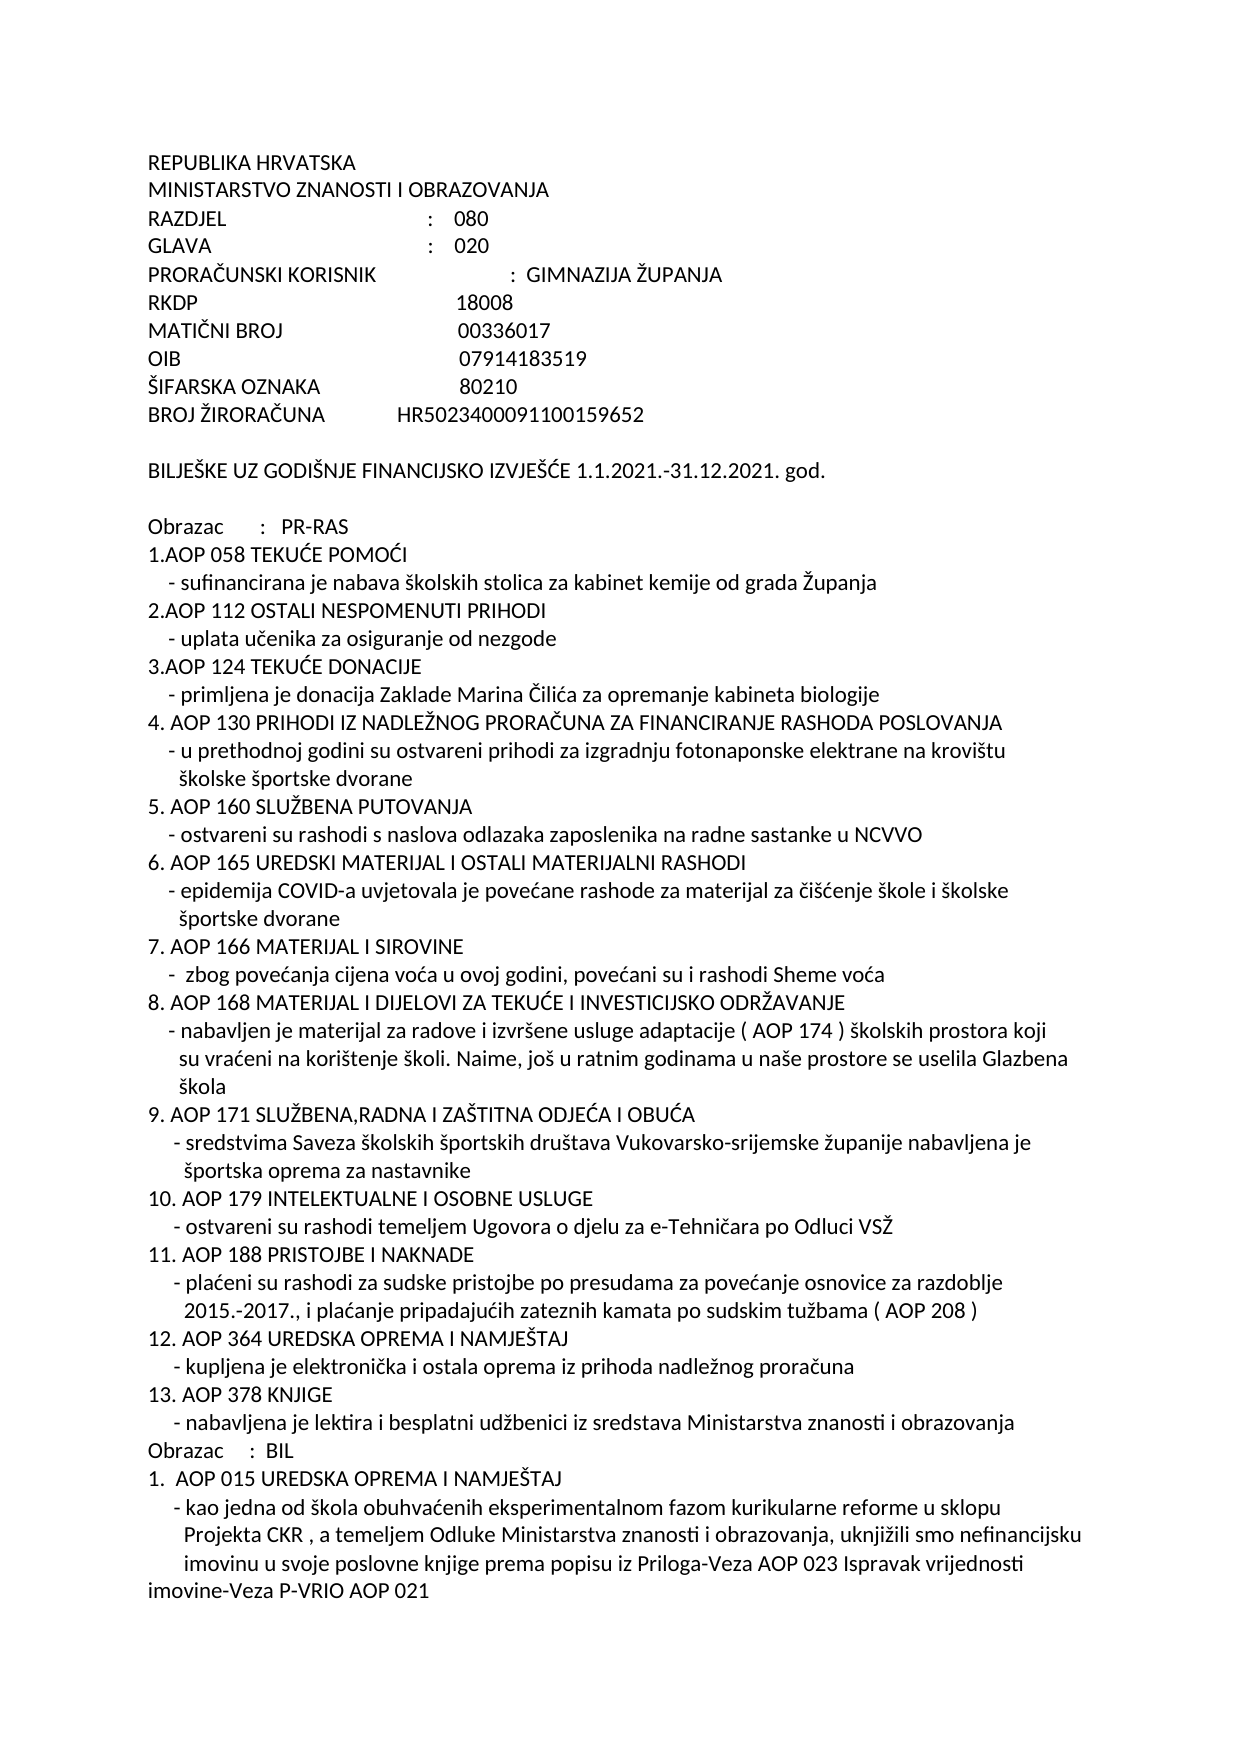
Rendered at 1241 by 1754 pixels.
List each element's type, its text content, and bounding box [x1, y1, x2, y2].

text imovinu u svoje poslovne knjige prema popisu iz Priloga-Veza AOP 023 Ispravak vrijednosti [148, 1549, 1093, 1577]
text 1.AOP 058 TEKUĆE POMOĆI [148, 540, 1093, 568]
text - nabavljena je lektira i besplatni udžbenici iz sredstava Ministarstva znanosti i obrazovanja [148, 1408, 1093, 1437]
text - primljena je donacija Zaklade Marina Čilića za opremanje kabineta biologije [148, 680, 1093, 708]
text - ostvareni su rashodi temeljem Ugovora o djelu za e-Tehničara po Odluci VSŽ [148, 1212, 1093, 1240]
text MINISTARSTVO ZNANOSTI I OBRAZOVANJA [148, 176, 1093, 204]
text RKDP 18008 [148, 288, 1093, 316]
text 5. AOP 160 SLUŽBENA PUTOVANJA [148, 792, 1093, 820]
text školske športske dvorane [148, 764, 1093, 792]
text imovine-Veza P-VRIO AOP 021 [148, 1577, 1093, 1605]
text 12. AOP 364 UREDSKA OPREMA I NAMJEŠTAJ [148, 1324, 1093, 1352]
text Obrazac : PR-RAS [148, 512, 1093, 540]
text su vraćeni na korištenje školi. Naime, još u ratnim godinama u naše prostore se uselila Glazbena [148, 1044, 1093, 1072]
text škola [148, 1072, 1093, 1100]
text - kao jedna od škola obuhvaćenih eksperimentalnom fazom kurikularne reforme u sklopu [148, 1493, 1093, 1521]
text 4. AOP 130 PRIHODI IZ NADLEŽNOG PRORAČUNA ZA FINANCIRANJE RASHODA POSLOVANJA [148, 708, 1093, 736]
text RAZDJEL : 080 [148, 204, 1093, 232]
text ŠIFARSKA OZNAKA 80210 [148, 372, 1093, 400]
text športske dvorane [148, 904, 1093, 932]
text - kupljena je elektronička i ostala oprema iz prihoda nadležnog proračuna [148, 1352, 1093, 1381]
text - ostvareni su rashodi s naslova odlazaka zaposlenika na radne sastanke u NCVVO [148, 820, 1093, 848]
text OIB 07914183519 [148, 344, 1093, 372]
text - nabavljen je materijal za radove i izvršene usluge adaptacije ( AOP 174 ) školskih prostora koji [148, 1016, 1093, 1044]
text 2.AOP 112 OSTALI NESPOMENUTI PRIHODI [148, 596, 1093, 624]
text 13. AOP 378 KNJIGE [148, 1381, 1093, 1408]
text MATIČNI BROJ 00336017 [148, 316, 1093, 344]
text GLAVA : 020 [148, 232, 1093, 260]
text - sredstvima Saveza školskih športskih društava Vukovarsko-srijemske županije nabavljena je [148, 1128, 1093, 1156]
text - uplata učenika za osiguranje od nezgode [148, 624, 1093, 652]
text 3.AOP 124 TEKUĆE DONACIJE [148, 652, 1093, 680]
text BILJEŠKE UZ GODIŠNJE FINANCIJSKO IZVJEŠĆE 1.1.2021.-31.12.2021. god. [148, 456, 1093, 484]
text 7. AOP 166 MATERIJAL I SIROVINE [148, 932, 1093, 960]
text 2015.-2017., i plaćanje pripadajućih zateznih kamata po sudskim tužbama ( AOP 208 ) [148, 1296, 1093, 1324]
text BROJ ŽIRORAČUNA HR5023400091100159652 [148, 400, 1093, 428]
text športska oprema za nastavnike [148, 1156, 1093, 1184]
text REPUBLIKA HRVATSKA [148, 148, 1093, 176]
text - u prethodnoj godini su ostvareni prihodi za izgradnju fotonaponske elektrane na krovištu [148, 736, 1093, 764]
text - plaćeni su rashodi za sudske pristojbe po presudama za povećanje osnovice za razdoblje [148, 1268, 1093, 1296]
text 11. AOP 188 PRISTOJBE I NAKNADE [148, 1240, 1093, 1268]
text - epidemija COVID-a uvjetovala je povećane rashode za materijal za čišćenje škole i školske [148, 876, 1093, 904]
text PRORAČUNSKI KORISNIK : GIMNAZIJA ŽUPANJA [148, 260, 1093, 288]
text 9. AOP 171 SLUŽBENA,RADNA I ZAŠTITNA ODJEĆA I OBUĆA [148, 1100, 1093, 1128]
text - zbog povećanja cijena voća u ovoj godini, povećani su i rashodi Sheme voća [148, 960, 1093, 988]
text 8. AOP 168 MATERIJAL I DIJELOVI ZA TEKUĆE I INVESTICIJSKO ODRŽAVANJE [148, 988, 1093, 1016]
text Projekta CKR , a temeljem Odluke Ministarstva znanosti i obrazovanja, uknjižili smo nefinancijsku [148, 1521, 1093, 1549]
text 10. AOP 179 INTELEKTUALNE I OSOBNE USLUGE [148, 1184, 1093, 1212]
text Obrazac : BIL [148, 1437, 1093, 1464]
text 1. AOP 015 UREDSKA OPREMA I NAMJEŠTAJ [148, 1464, 1093, 1493]
text - sufinancirana je nabava školskih stolica za kabinet kemije od grada Županja [148, 568, 1093, 596]
text 6. AOP 165 UREDSKI MATERIJAL I OSTALI MATERIJALNI RASHODI [148, 848, 1093, 876]
